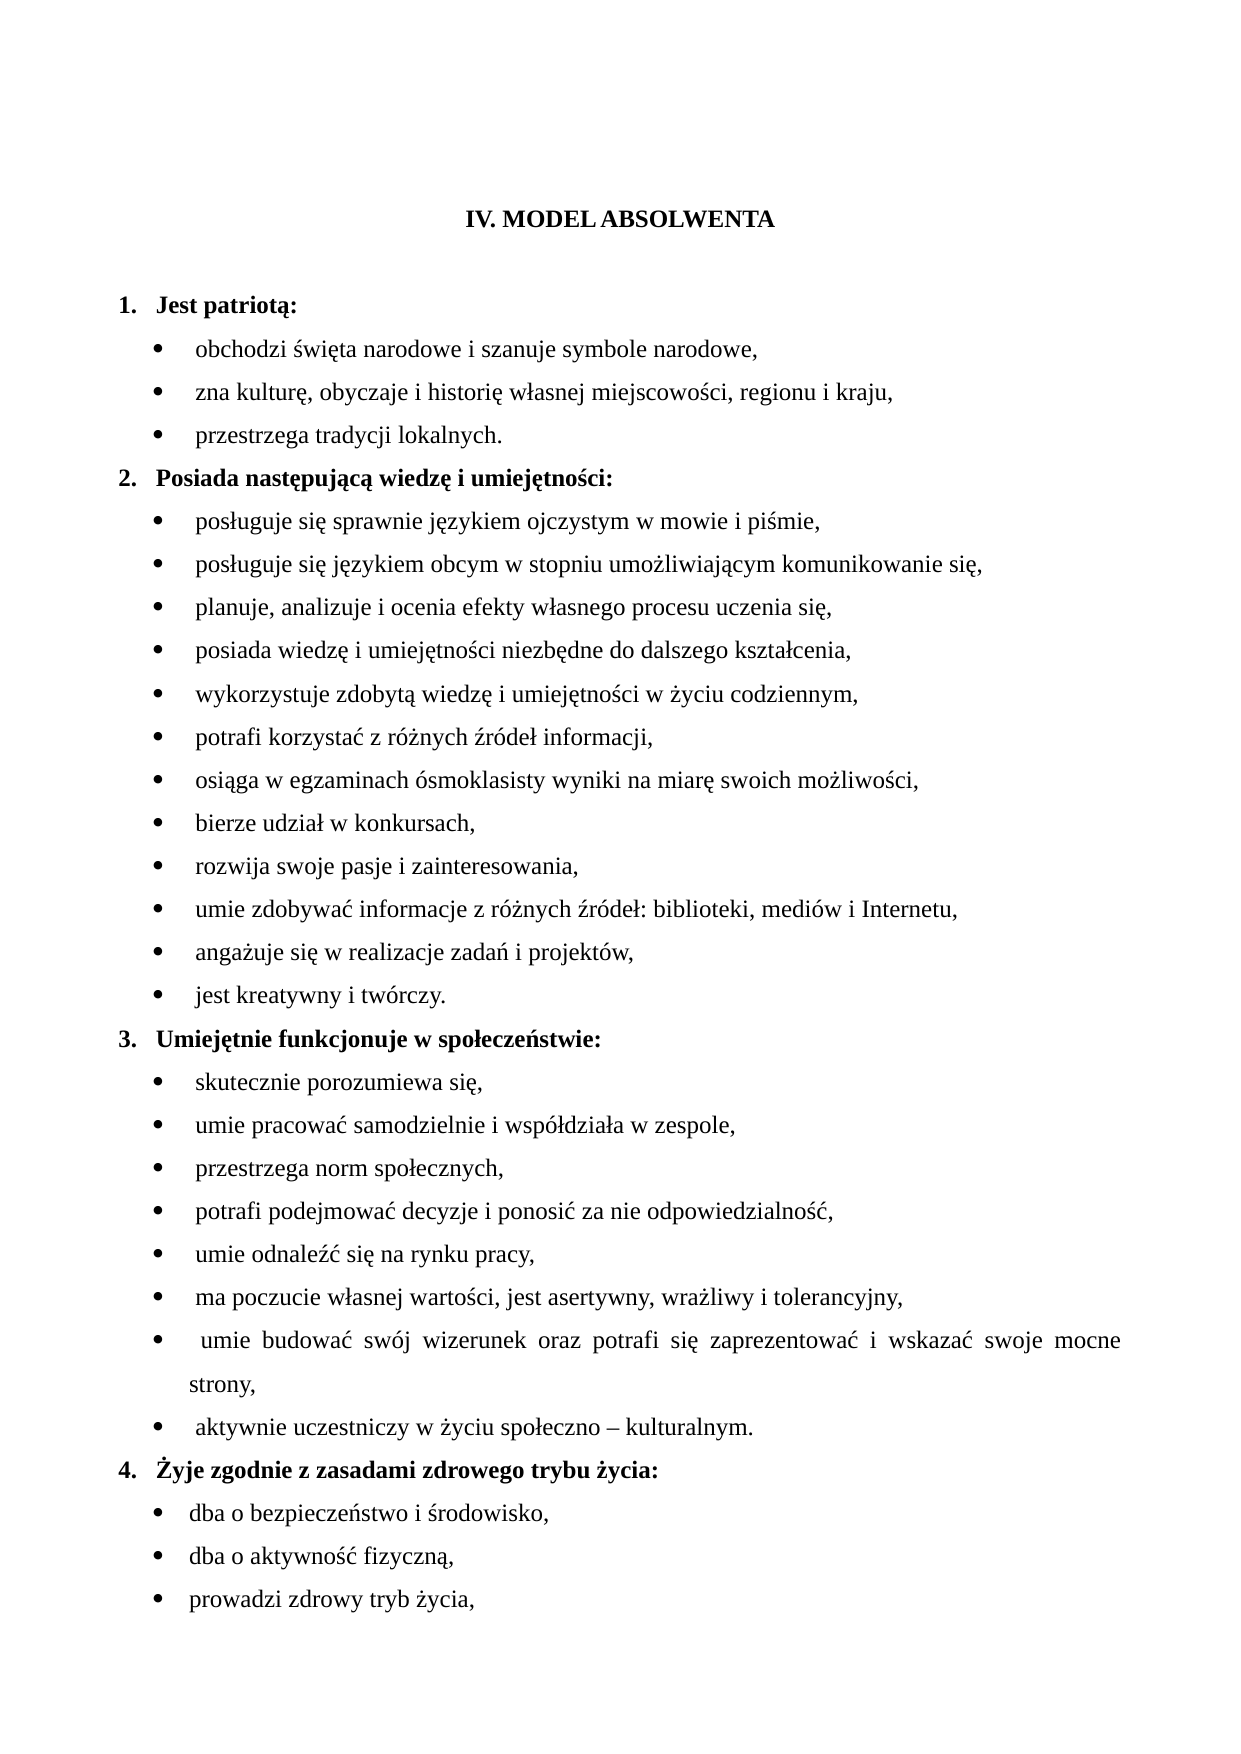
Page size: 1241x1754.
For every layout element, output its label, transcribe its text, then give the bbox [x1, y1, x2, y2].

list Umiejętnie funkcjonuje w społeczeństwie: [118, 1024, 1122, 1052]
list posiada wiedzę i umiejętności niezbędne do dalszego kształcenia, [153, 636, 1122, 664]
list jest kreatywny i twórczy. [153, 981, 1122, 1009]
list umie budować swój wizerunek oraz potrafi się zaprezentować i wskazać swoje mocne strony, [153, 1326, 1122, 1397]
list skutecznie porozumiewa się, [153, 1067, 1122, 1096]
list angażuje się w realizacje zadań i projektów, [153, 937, 1122, 966]
list dba o aktywność fizyczną, [153, 1541, 1122, 1570]
list dba o bezpieczeństwo i środowisko, [153, 1498, 1122, 1527]
list Żyje zgodnie z zasadami zdrowego trybu życia: [118, 1455, 1122, 1484]
list ma poczucie własnej wartości, jest asertywny, wrażliwy i tolerancyjny, [153, 1282, 1122, 1311]
list posługuje się sprawnie językiem ojczystym w mowie i piśmie, [153, 506, 1122, 535]
list zna kulturę, obyczaje i historię własnej miejscowości, regionu i kraju, [153, 377, 1122, 406]
list umie odnaleźć się na rynku pracy, [153, 1239, 1122, 1268]
list obchodzi święta narodowe i szanuje symbole narodowe, [153, 334, 1122, 362]
list osiąga w egzaminach ósmoklasisty wyniki na miarę swoich możliwości, [153, 765, 1122, 794]
list bierze udział w konkursach, [153, 808, 1122, 837]
list rozwija swoje pasje i zainteresowania, [153, 851, 1122, 880]
list planuje, analizuje i ocenia efekty własnego procesu uczenia się, [153, 592, 1122, 621]
list potrafi podejmować decyzje i ponosić za nie odpowiedzialność, [153, 1196, 1122, 1225]
list Jest patriotą: [118, 291, 1122, 319]
list umie pracować samodzielnie i współdziała w zespole, [153, 1110, 1122, 1139]
list przestrzega tradycji lokalnych. [153, 420, 1122, 449]
list aktywnie uczestniczy w życiu społeczno – kulturalnym. [153, 1412, 1122, 1441]
list potrafi korzystać z różnych źródeł informacji, [153, 722, 1122, 751]
list przestrzega norm społecznych, [153, 1153, 1122, 1182]
list wykorzystuje zdobytą wiedzę i umiejętności w życiu codziennym, [153, 679, 1122, 707]
list Posiada następującą wiedzę i umiejętności: [118, 463, 1122, 492]
list umie zdobywać informacje z różnych źródeł: biblioteki, mediów i Internetu, [153, 894, 1122, 923]
list prowadzi zdrowy tryb życia, [153, 1584, 1122, 1613]
text IV. MODEL ABSOLWENTA [118, 204, 1122, 233]
list posługuje się językiem obcym w stopniu umożliwiającym komunikowanie się, [153, 549, 1122, 578]
